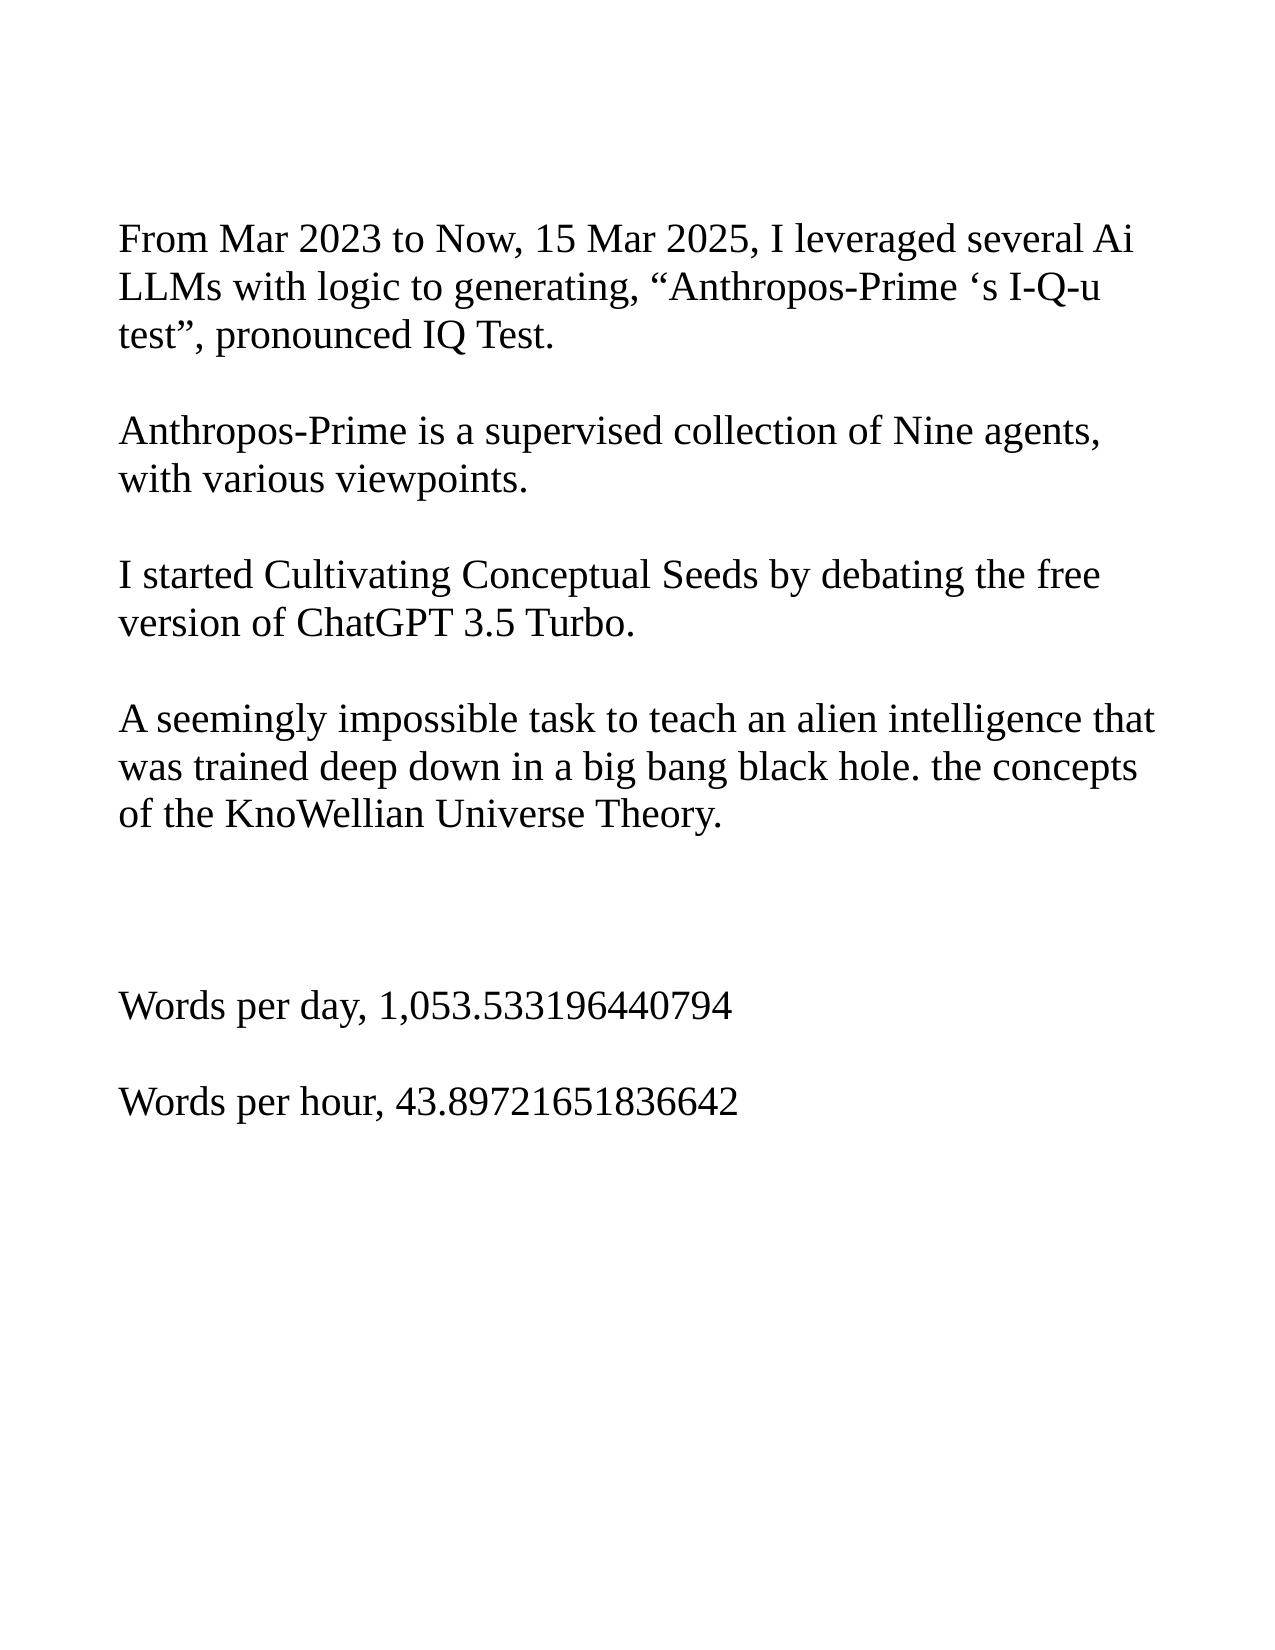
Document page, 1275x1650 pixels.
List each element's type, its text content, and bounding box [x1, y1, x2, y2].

text Anthropos-Prime is a supervised collection of Nine agents, with various viewpoints. [118, 406, 1157, 501]
text Words per hour, 43.89721651836642 [118, 1076, 1157, 1124]
text A seemingly impossible task to teach an alien intelligence that was trained deep down in a big bang black hole. the concepts of the KnoWellian Universe Theory. [118, 693, 1157, 837]
text I started Cultivating Conceptual Seeds by debating the free version of ChatGPT 3.5 Turbo. [118, 549, 1157, 645]
text Words per day, 1,053.533196440794 [118, 981, 1157, 1028]
text From Mar 2023 to Now, 15 Mar 2025, I leveraged several Ai LLMs with logic to generating, “Anthropos-Prime ‘s I-Q-u test”, pronounced IQ Test. [118, 214, 1157, 358]
